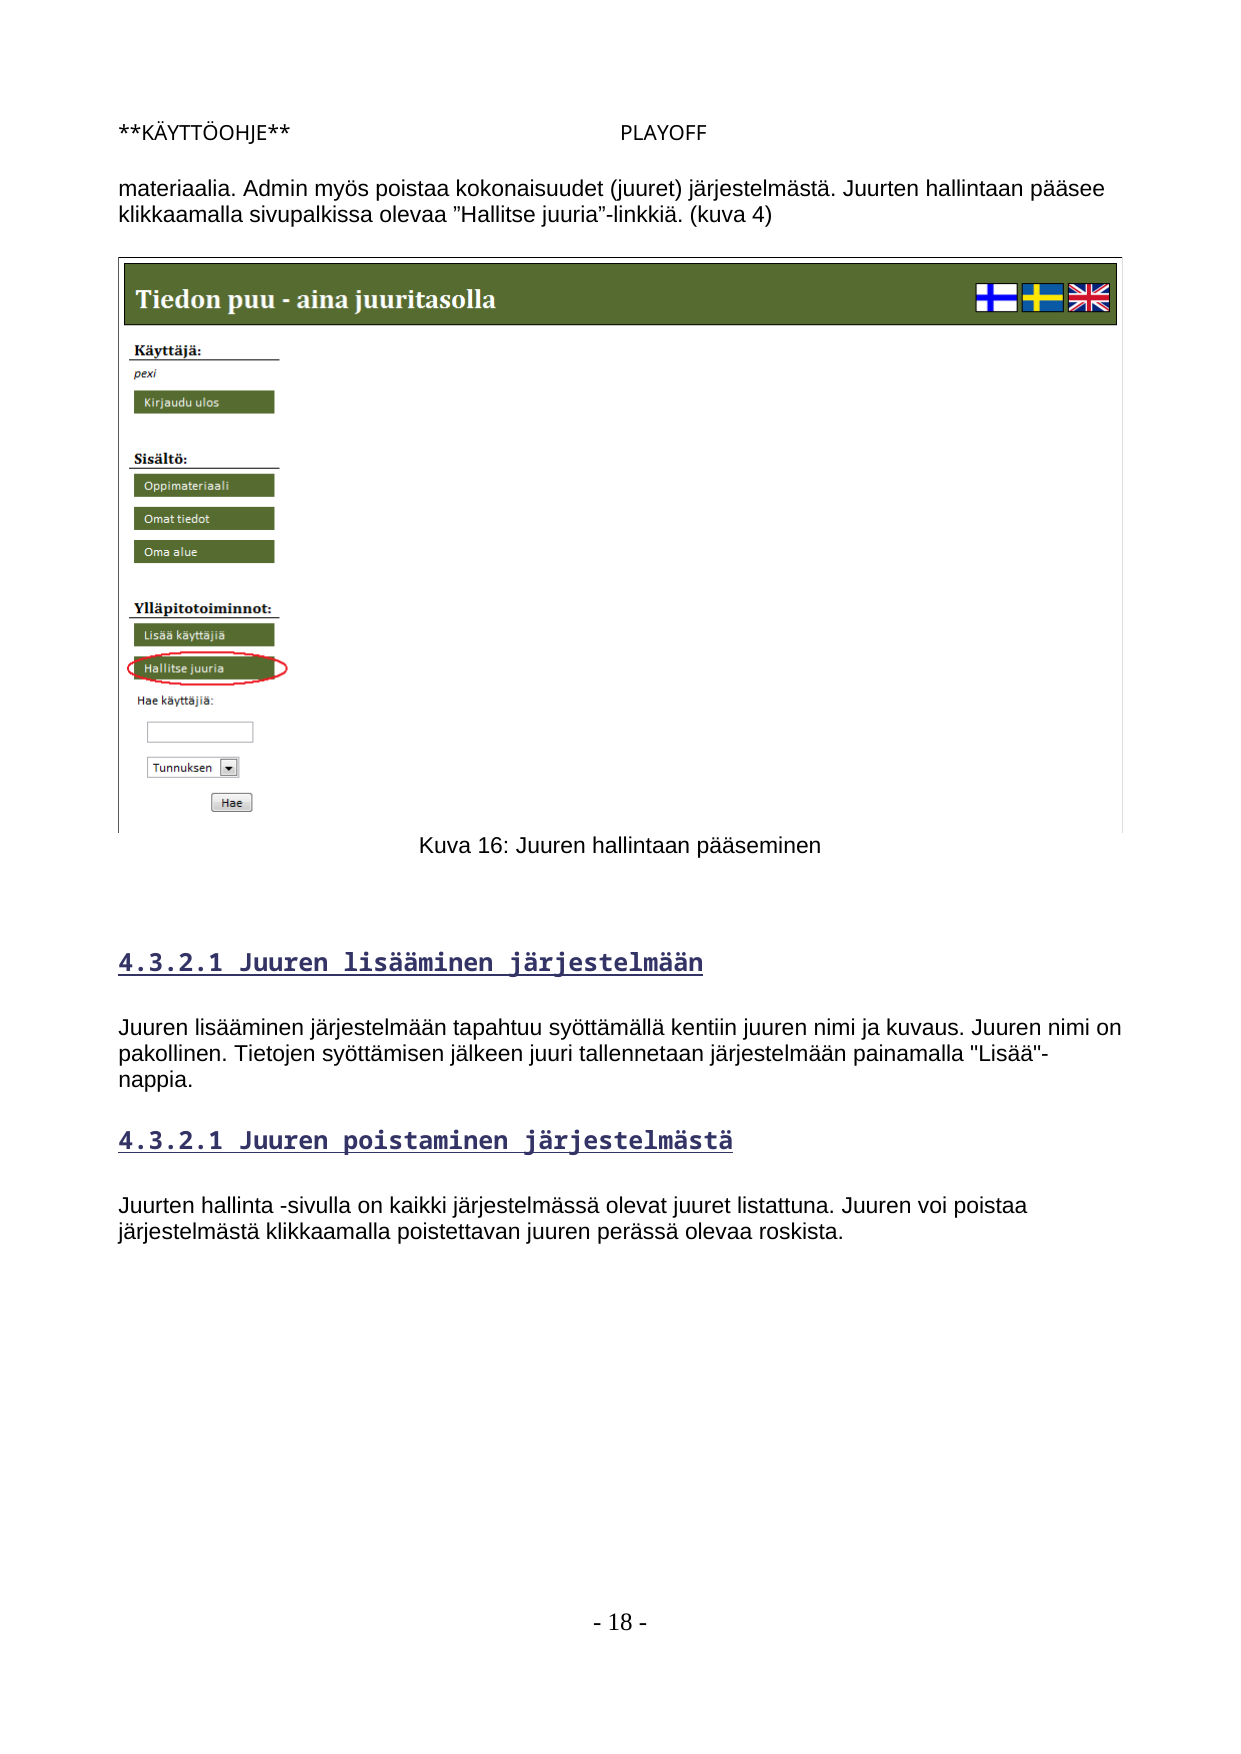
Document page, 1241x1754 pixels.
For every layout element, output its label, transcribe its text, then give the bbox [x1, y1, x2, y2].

text Kuva 16: Juuren hallintaan pääseminen [118, 833, 1122, 859]
text Juurten hallinta -sivulla on kaikki järjestelmässä olevat juuret listattuna. Juuren voi poistaa järjestelmästä klikkaamalla poistettavan juuren perässä olevaa roskista. [118, 1193, 1122, 1244]
text Juuren lisääminen järjestelmään tapahtuu syöttämällä kentiin juuren nimi ja kuvaus. Juuren nimi on pakollinen. Tietojen syöttämisen jälkeen juuri tallennetaan järjestelmään painamalla "Lisää"-nappia. [118, 1015, 1122, 1092]
subtitle 4.3.2.1 Juuren lisääminen järjestelmään [118, 945, 1122, 979]
subtitle 4.3.2.1 Juuren poistaminen järjestelmästä [118, 1123, 1122, 1157]
text materiaalia. Admin myös poistaa kokonaisuudet (juuret) järjestelmästä. Juurten hallintaan pääsee klikkaamalla sivupalkissa olevaa ”Hallitse juuria”-linkkiä. (kuva 4) [118, 176, 1122, 227]
picture [118, 257, 1123, 833]
